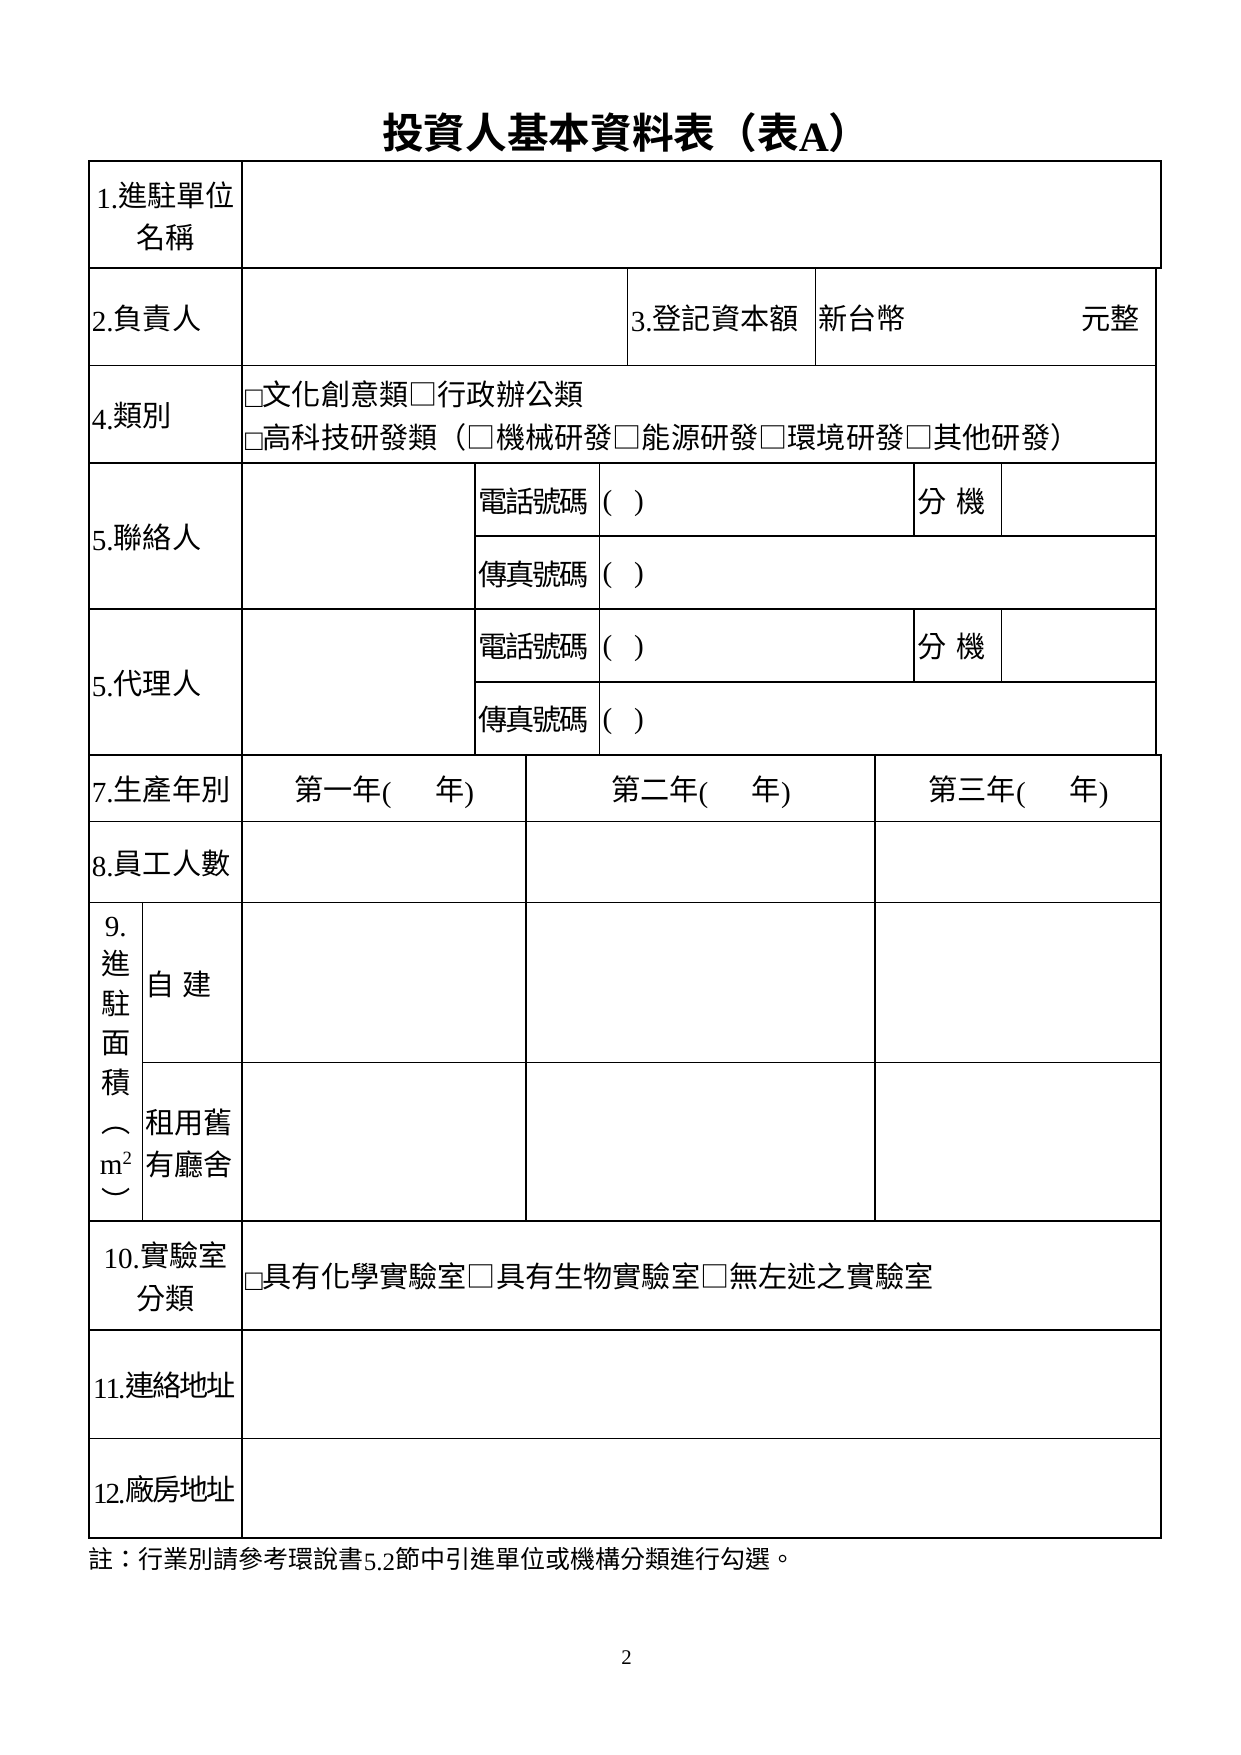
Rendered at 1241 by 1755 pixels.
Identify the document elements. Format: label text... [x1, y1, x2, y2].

table_cell 12.廠房地址 [90, 1439, 241, 1537]
table_cell 7.生產年別 [90, 756, 241, 821]
table_cell ( ) [600, 464, 913, 535]
table_cell [1157, 462, 1161, 535]
table_cell 11.連絡地址 [90, 1331, 241, 1438]
table_cell 分 機 [915, 464, 1001, 535]
table_cell 8.員工人數 [90, 822, 241, 902]
table_cell 4.類別 [90, 366, 241, 462]
table_cell [1002, 464, 1155, 535]
table_cell [1002, 610, 1155, 681]
table_cell [243, 1331, 1160, 1438]
table_cell [243, 1439, 1160, 1537]
table_cell 第二年( 年) [527, 756, 874, 821]
table_cell [1157, 608, 1161, 681]
table_cell [527, 1063, 874, 1220]
table_cell [527, 822, 874, 902]
table_cell 第一年( 年) [243, 756, 525, 821]
text 投資人基本資料表（表A） [89, 100, 1163, 160]
table_cell 2.負責人 [90, 269, 241, 365]
table_cell [243, 822, 525, 902]
table_cell 租用舊有廳舍 [143, 1063, 241, 1220]
table_cell [243, 1063, 525, 1220]
table_cell 第三年( 年) [876, 756, 1160, 821]
table_cell □具有化學實驗室□具有生物實驗室□無左述之實驗室 [243, 1222, 1160, 1329]
table_cell [1157, 535, 1161, 608]
table_cell 自建 [143, 903, 241, 1062]
table_cell [876, 822, 1160, 902]
table_cell [876, 903, 1160, 1062]
table_cell 電話號碼 [476, 610, 599, 681]
table_cell [1157, 269, 1161, 365]
table_cell 5.代理人 [90, 610, 241, 754]
table_cell [1157, 365, 1161, 462]
table_header [243, 162, 1160, 267]
table_header 1.進駐單位名稱 [90, 162, 241, 267]
table_cell ( ) [600, 610, 913, 681]
table_cell 傳真號碼 [476, 537, 599, 608]
table_cell [1157, 681, 1161, 754]
table_cell [243, 464, 474, 608]
table_cell 分 機 [915, 610, 1001, 681]
table_cell [243, 610, 474, 754]
table_cell ( ) [600, 683, 1155, 754]
table_cell 3.登記資本額 [628, 269, 815, 365]
table_cell 9.進駐面積︵m2︶ [90, 903, 142, 1220]
table_cell 10.實驗室 分類 [90, 1222, 241, 1329]
table_cell 電話號碼 [476, 464, 599, 535]
table_cell □文化創意類□行政辦公類 □高科技研發類（□機械研發□能源研發□環境研發□其他研發） [243, 366, 1155, 462]
table_cell 傳真號碼 [476, 683, 599, 754]
table_cell ( ) [600, 537, 1155, 608]
table_cell [243, 269, 627, 365]
table_cell [876, 1063, 1160, 1220]
text 註：行業別請參考環說書5.2節中引進單位或機構分類進行勾選。 [89, 1539, 1163, 1576]
table_cell 5.聯絡人 [90, 464, 241, 608]
table_cell [527, 903, 874, 1062]
table_cell [243, 903, 525, 1062]
table_cell 新台幣 元整 [816, 269, 1155, 365]
